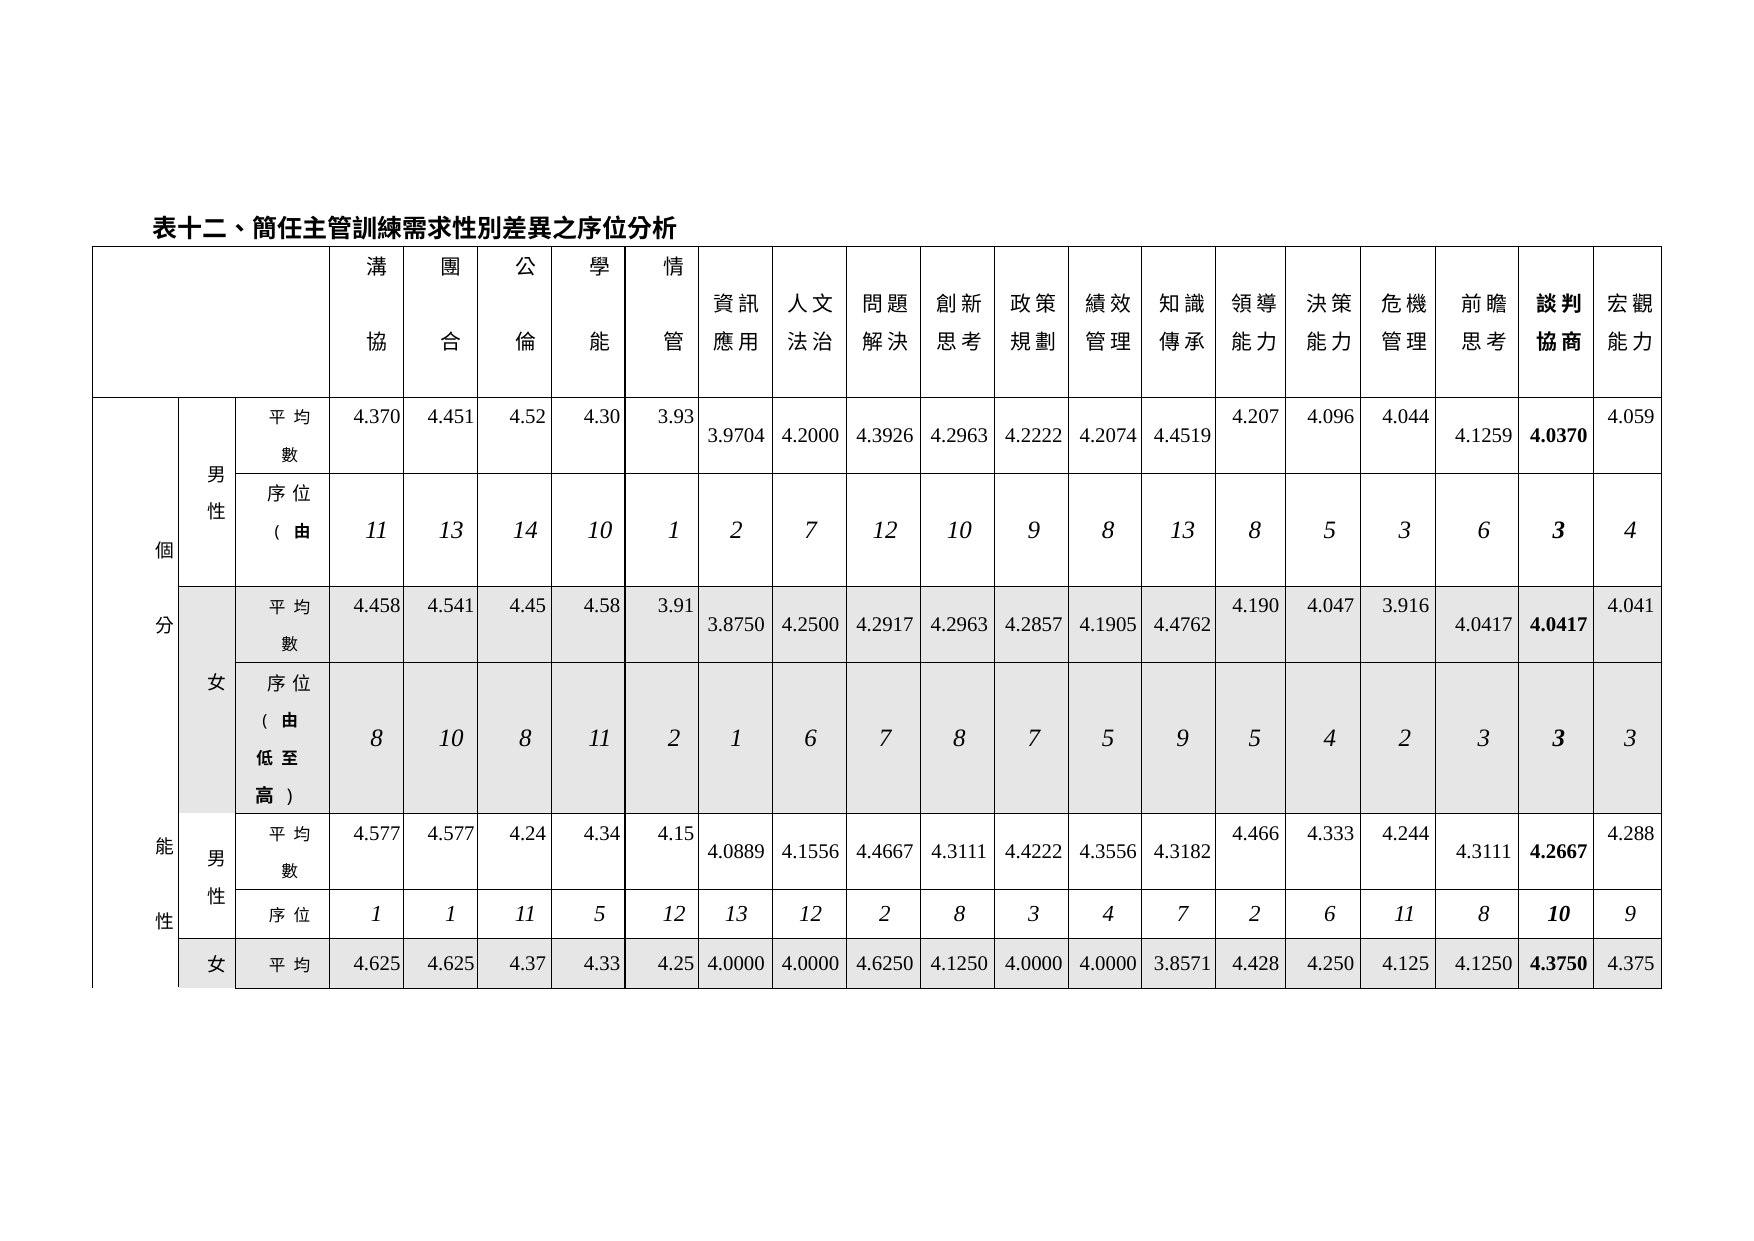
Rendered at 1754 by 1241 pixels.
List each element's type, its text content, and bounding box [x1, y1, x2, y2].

table_cell 4.2857 [995, 587, 1068, 662]
table_cell 4.0963 [1286, 398, 1360, 473]
table_cell 5 [1069, 663, 1141, 813]
table_cell 9 [1594, 890, 1661, 938]
table_header 團隊 合作 [404, 247, 477, 397]
table_header 談判 協商 [1519, 247, 1593, 397]
table_cell 4.1556 [773, 814, 846, 889]
table_cell 4.0370 [1519, 398, 1593, 473]
table_cell 4.0000 [699, 939, 772, 988]
table_cell 4.37 [478, 939, 551, 988]
table_cell 平均 [236, 939, 329, 988]
table_cell 2 [1216, 890, 1285, 938]
table_cell 12 [847, 474, 920, 586]
table_cell 女 [179, 939, 235, 988]
table_cell 10 [404, 663, 477, 813]
table_cell 7 [1142, 890, 1215, 938]
table_cell 3 [1519, 663, 1593, 813]
table_cell 4.4583 [478, 587, 551, 662]
table_cell 11 [330, 474, 403, 586]
table_cell 女性 [179, 587, 235, 813]
table_header 績效 管理 [1069, 247, 1141, 397]
table_cell 4.5778 [404, 814, 477, 889]
table_cell 能力重要 性分析 [93, 813, 179, 988]
table_header 學習 能力 [552, 247, 624, 397]
table_header 政策 規劃 [995, 247, 1068, 397]
table_header 創新 思考 [921, 247, 994, 397]
table_cell 4.0476 [1286, 587, 1360, 662]
table_cell 1 [699, 663, 772, 813]
table_cell 2 [847, 890, 920, 938]
table_cell 4.0000 [1069, 939, 1141, 988]
table_cell 男性 [179, 398, 235, 586]
table_header 情緒 管理 [626, 247, 698, 397]
table_cell 4.0417 [1519, 587, 1593, 662]
table_cell 1 [626, 474, 698, 586]
table_cell 4.1556 [626, 814, 698, 889]
table_cell 11 [478, 890, 551, 938]
table_cell 4.1250 [921, 939, 994, 988]
table_cell 4.4222 [995, 814, 1068, 889]
table_cell 3.9167 [626, 587, 698, 662]
table_header 問題 解決 [847, 247, 920, 397]
table_cell 10 [1519, 890, 1593, 938]
table_cell 4.5833 [552, 587, 624, 662]
table_cell 4.3926 [847, 398, 920, 473]
table_header 前瞻 思考 [1436, 247, 1518, 397]
table_cell 4.4519 [1142, 398, 1215, 473]
table_cell 4.2667 [1519, 814, 1593, 889]
table_cell 3 [1436, 663, 1518, 813]
table_cell 男性 [179, 813, 235, 938]
table_cell 11 [552, 663, 624, 813]
table_cell 4.2889 [1594, 814, 1661, 889]
table_cell 8 [921, 663, 994, 813]
table_cell 5 [1286, 474, 1360, 586]
table_cell 4.2500 [773, 587, 846, 662]
table_cell 4.1250 [1436, 939, 1518, 988]
table_cell 4.0000 [773, 939, 846, 988]
table_cell 個人能力 分析 [93, 398, 178, 813]
table_cell 4 [1286, 663, 1360, 813]
table_header 人文 法治 [773, 247, 846, 397]
table_cell 4.1259 [1436, 398, 1518, 473]
table_cell 4.2917 [847, 587, 920, 662]
table_cell 3.9704 [699, 398, 772, 473]
table_header 宏觀 能力 [1594, 247, 1661, 397]
table_cell 4.2444 [478, 814, 551, 889]
table_cell 8 [1216, 474, 1285, 586]
table_cell 4.3415 [552, 814, 624, 889]
table_header 決策 能力 [1286, 247, 1360, 397]
table_cell 12 [626, 890, 698, 938]
table_cell 4.3182 [1142, 814, 1215, 889]
table_header 資訊 應用 [699, 247, 772, 397]
table_cell 11 [1361, 890, 1435, 938]
table_cell 3.8750 [699, 587, 772, 662]
table_cell 2 [626, 663, 698, 813]
table_cell 4.1905 [1069, 587, 1141, 662]
table_cell 4.3111 [921, 814, 994, 889]
table_cell 4.0444 [1361, 398, 1435, 473]
table_header 危機 管理 [1361, 247, 1435, 397]
table_cell 2 [1361, 663, 1435, 813]
table_cell 14 [478, 474, 551, 586]
table_cell 8 [1069, 474, 1141, 586]
table_cell 4.5778 [330, 814, 403, 889]
table_cell 平均數 [236, 398, 329, 473]
table_cell 4 [1069, 890, 1141, 938]
table_cell 2 [699, 474, 772, 586]
table_cell 3.9333 [626, 398, 698, 473]
table_cell 序位 [236, 890, 329, 938]
table_cell 4.3111 [1436, 814, 1518, 889]
table_cell 3.8571 [1142, 939, 1215, 988]
table_cell 1 [404, 890, 477, 938]
table_cell 4.4667 [1216, 814, 1285, 889]
table_cell 4.625 [404, 939, 477, 988]
table_cell 4.250 [1286, 939, 1360, 988]
table_cell 4.3750 [1519, 939, 1593, 988]
table_cell 8 [330, 663, 403, 813]
table_cell 3 [995, 890, 1068, 938]
table_cell 4.3704 [330, 398, 403, 473]
table_cell 4.2074 [1216, 398, 1285, 473]
text 表十二、簡任主管訓練需求性別差異之序位分析 [152, 208, 1602, 246]
table_cell 6 [773, 663, 846, 813]
table_cell 4.0889 [699, 814, 772, 889]
table_cell 7 [847, 663, 920, 813]
table_cell 12 [773, 890, 846, 938]
table_cell 4.25 [626, 939, 698, 988]
table_cell 13 [1142, 474, 1215, 586]
table_header 公務 倫理 [478, 247, 551, 397]
table_cell 13 [699, 890, 772, 938]
table_cell 序位 (由低至高) [236, 663, 329, 813]
table_cell 4.0417 [1594, 587, 1661, 662]
table_header [93, 247, 329, 397]
table_cell 4.6250 [847, 939, 920, 988]
table_cell 13 [404, 474, 477, 586]
table_cell 4.3556 [1069, 814, 1141, 889]
table_cell 6 [1436, 474, 1518, 586]
table_cell 4.5259 [478, 398, 551, 473]
table_cell 4.5417 [404, 587, 477, 662]
table_cell 7 [773, 474, 846, 586]
table_cell 9 [1142, 663, 1215, 813]
table_cell 3 [1594, 663, 1661, 813]
table_cell 8 [478, 663, 551, 813]
table_header 溝通 協調 [330, 247, 403, 397]
table_cell 1 [330, 890, 403, 938]
table_cell 4.2074 [1069, 398, 1141, 473]
table_cell 4.375 [1594, 939, 1661, 988]
table_cell 4.4583 [330, 587, 403, 662]
table_cell 4.3333 [1286, 814, 1360, 889]
table_cell 10 [552, 474, 624, 586]
table_cell 平均數 [236, 587, 329, 662]
table_cell 平均數 [236, 814, 329, 889]
table_cell 8 [921, 890, 994, 938]
table_cell 4.3037 [552, 398, 624, 473]
table_cell 4.2444 [1361, 814, 1435, 889]
table_cell 5 [1216, 663, 1285, 813]
table_cell 3 [1519, 474, 1593, 586]
table_cell 4.2963 [921, 587, 994, 662]
table_cell 4.4762 [1142, 587, 1215, 662]
table_cell 4.1905 [1216, 587, 1285, 662]
table_cell 4.2963 [921, 398, 994, 473]
table_cell 7 [995, 663, 1068, 813]
table_cell 4.0593 [1594, 398, 1661, 473]
table_cell 4.125 [1361, 939, 1435, 988]
table_header 知識 傳承 [1142, 247, 1215, 397]
table_header 領導 能力 [1216, 247, 1285, 397]
table_cell 4.0417 [1436, 587, 1518, 662]
table_cell 4 [1594, 474, 1661, 586]
table_cell 4.4667 [847, 814, 920, 889]
table_cell 9 [995, 474, 1068, 586]
table_cell 4.2000 [773, 398, 846, 473]
table_cell 4.33 [552, 939, 624, 988]
table_cell 4.2222 [995, 398, 1068, 473]
table_cell 4.428 [1216, 939, 1285, 988]
table_cell 4.4519 [404, 398, 477, 473]
table_cell 3.9167 [1361, 587, 1435, 662]
table_cell 8 [1436, 890, 1518, 938]
table_cell 4.0000 [995, 939, 1068, 988]
table_cell 5 [552, 890, 624, 938]
table_cell 4.625 [330, 939, 403, 988]
table_cell 序位 (由低至高) [236, 474, 329, 586]
table_cell 6 [1286, 890, 1360, 938]
table_cell 3 [1361, 474, 1435, 586]
table_cell 10 [921, 474, 994, 586]
